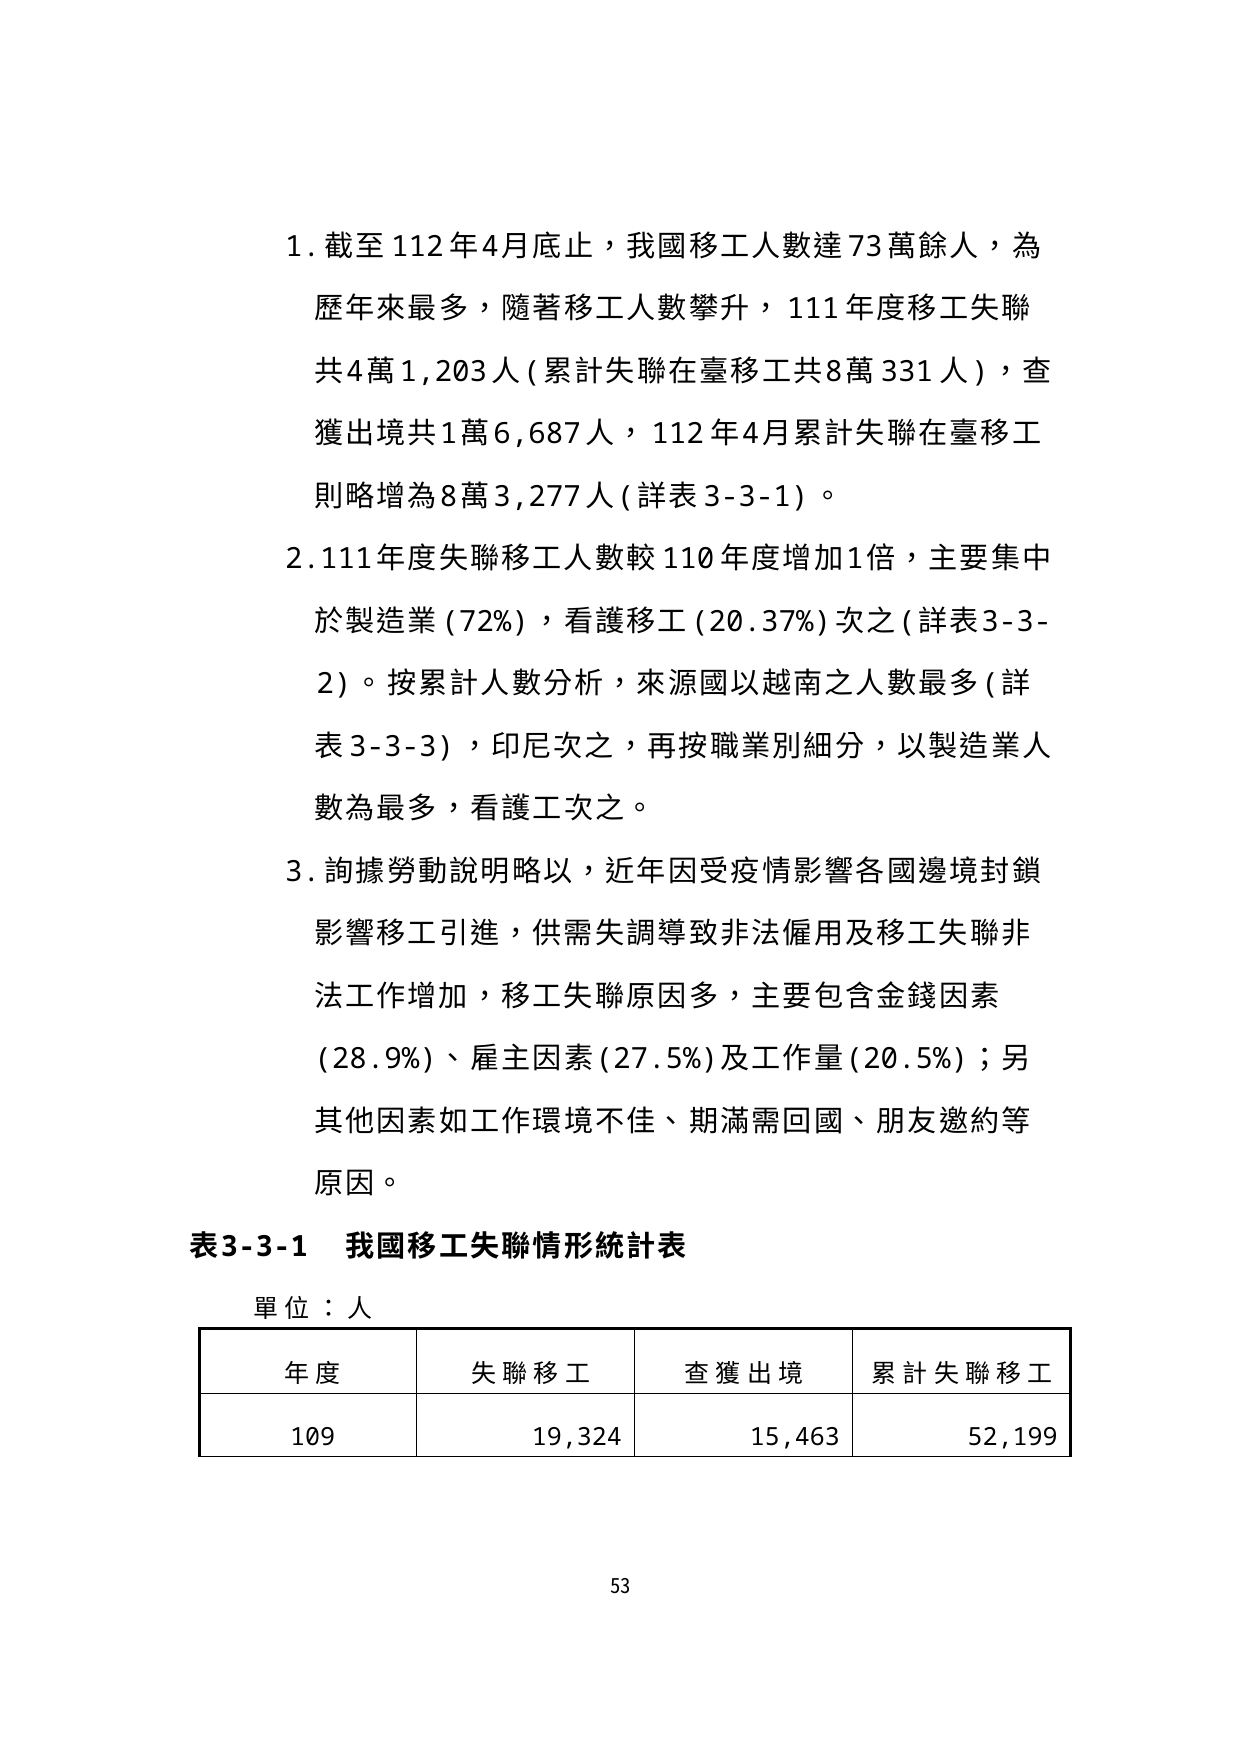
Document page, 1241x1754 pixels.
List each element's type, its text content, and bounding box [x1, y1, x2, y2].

table_cell 15,463 [635, 1394, 852, 1456]
table_header 累計失聯移工 [853, 1330, 1069, 1393]
table_header 失聯移工 [417, 1330, 634, 1393]
text 3.詢據勞動說明略以，近年因受疫情影響各國邊境封鎖影響移工引進，供需失調導致非法僱用及移工失聯非法工作增加，移工失聯原因多，主要包含金錢因素(28.9%)、雇主因素(27.5%)及工作量(20.5%)；另其他因素如工作環境不佳、期滿需回國、朋友邀約等原因。 [276, 827, 1052, 1202]
table_cell 109 [201, 1394, 416, 1456]
text 2.111年度失聯移工人數較110年度增加1倍，主要集中於製造業(72%)，看護移工(20.37%)次之(詳表3-3-2)。按累計人數分析，來源國以越南之人數最多(詳表3-3-3)，印尼次之，再按職業別細分，以製造業人數為最多，看護工次之。 [276, 514, 1052, 827]
text 1.截至112年4月底止，我國移工人數達73萬餘人，為歷年來最多，隨著移工人數攀升，111年度移工失聯共4萬1,203人(累計失聯在臺移工共8萬331人)，查獲出境共1萬6,687人，112年4月累計失聯在臺移工則略增為8萬3,277人(詳表3-3-1)。 [276, 202, 1052, 514]
text 表3-3-1 我國移工失聯情形統計表 單位：人 [188, 1202, 1052, 1327]
table_cell 52,199 [853, 1394, 1069, 1456]
table_header 年度 [201, 1330, 416, 1393]
table_header 查獲出境 [635, 1330, 852, 1393]
table_cell 19,324 [417, 1394, 634, 1456]
